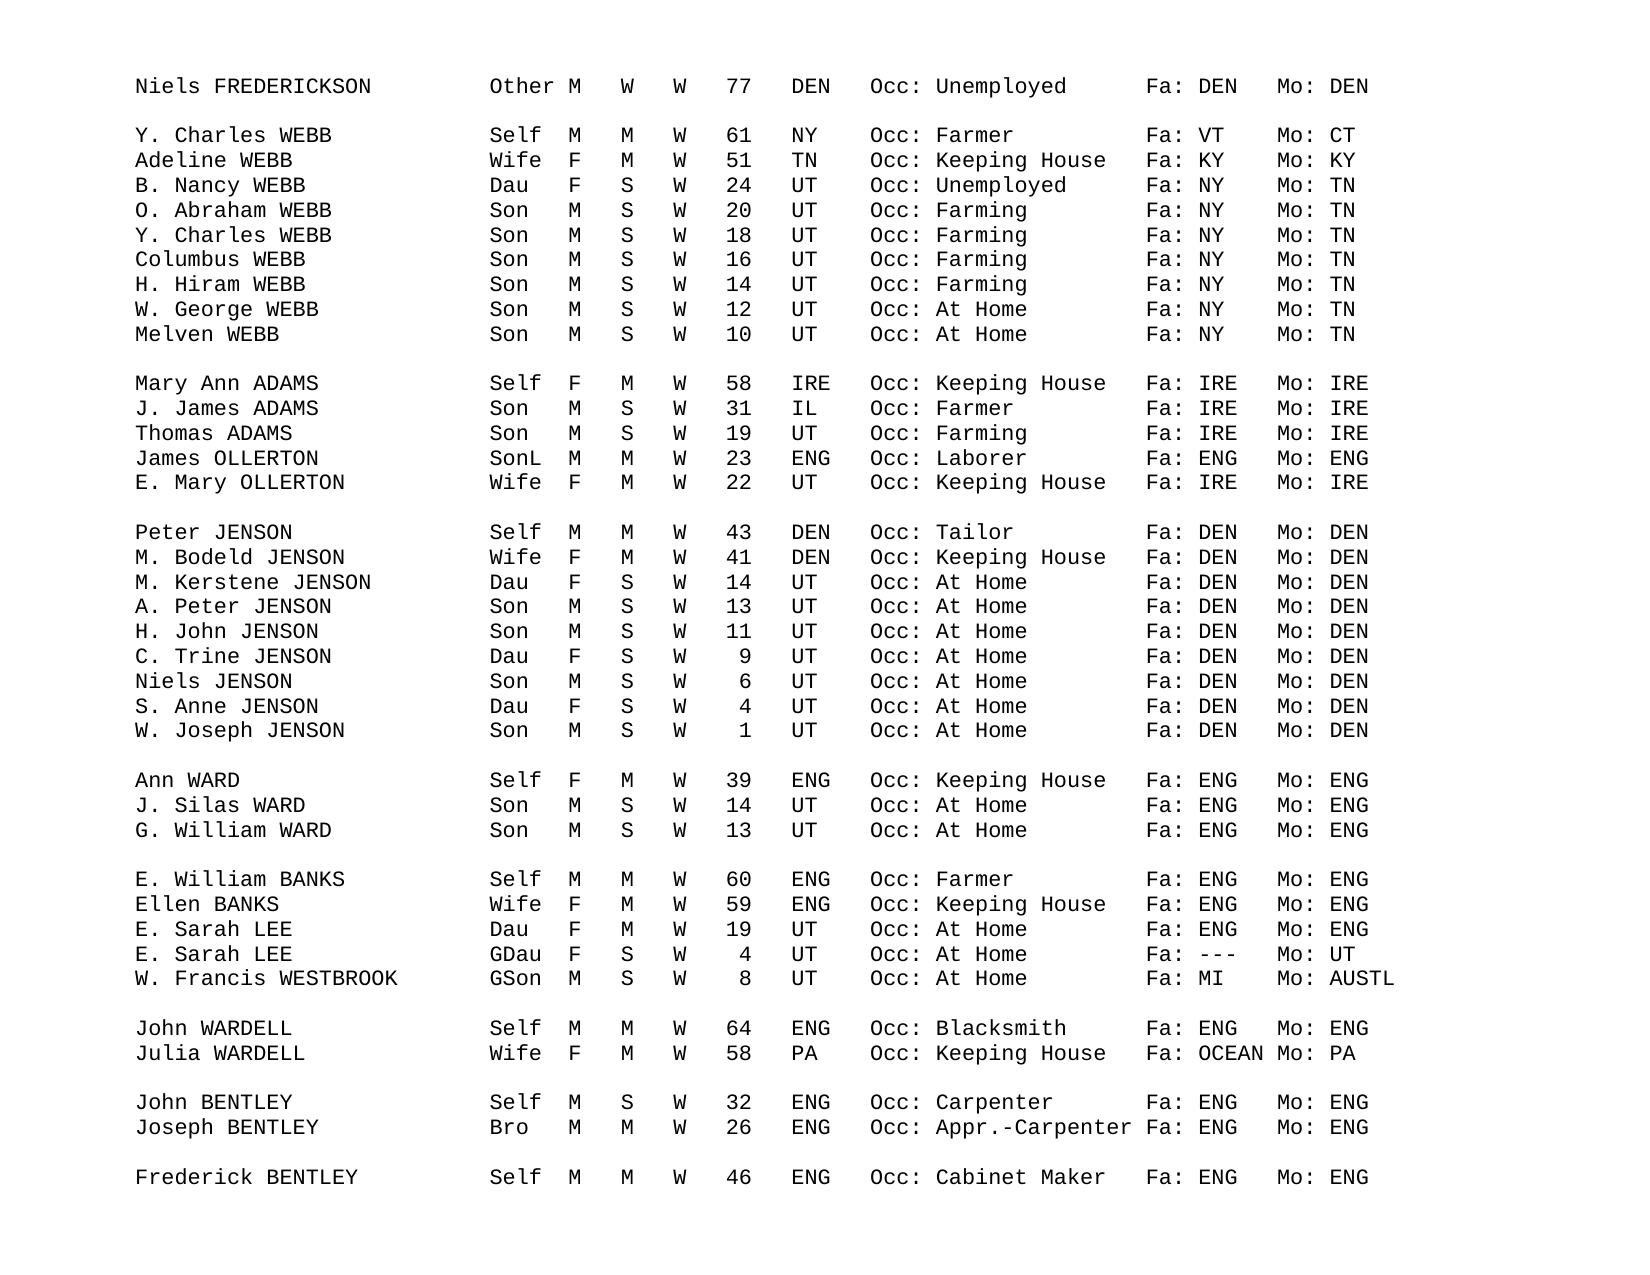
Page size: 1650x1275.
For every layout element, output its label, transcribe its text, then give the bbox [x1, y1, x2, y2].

text H. John JENSON Son M S W 11 UT Occ: At Home Fa: DEN Mo: DEN [135, 620, 1515, 645]
text M. Kerstene JENSON Dau F S W 14 UT Occ: At Home Fa: DEN Mo: DEN [135, 571, 1515, 596]
text E. William BANKS Self M M W 60 ENG Occ: Farmer Fa: ENG Mo: ENG [135, 868, 1515, 893]
text Ellen BANKS Wife F M W 59 ENG Occ: Keeping House Fa: ENG Mo: ENG [135, 893, 1515, 918]
text Frederick BENTLEY Self M M W 46 ENG Occ: Cabinet Maker Fa: ENG Mo: ENG [135, 1166, 1515, 1191]
text Columbus WEBB Son M S W 16 UT Occ: Farming Fa: NY Mo: TN [135, 248, 1515, 273]
text J. James ADAMS Son M S W 31 IL Occ: Farmer Fa: IRE Mo: IRE [135, 397, 1515, 422]
text J. Silas WARD Son M S W 14 UT Occ: At Home Fa: ENG Mo: ENG [135, 794, 1515, 819]
text Y. Charles WEBB Son M S W 18 UT Occ: Farming Fa: NY Mo: TN [135, 224, 1515, 248]
text A. Peter JENSON Son M S W 13 UT Occ: At Home Fa: DEN Mo: DEN [135, 596, 1515, 620]
text B. Nancy WEBB Dau F S W 24 UT Occ: Unemployed Fa: NY Mo: TN [135, 174, 1515, 199]
text E. Sarah LEE GDau F S W 4 UT Occ: At Home Fa: --- Mo: UT [135, 943, 1515, 967]
text G. William WARD Son M S W 13 UT Occ: At Home Fa: ENG Mo: ENG [135, 819, 1515, 843]
text Adeline WEBB Wife F M W 51 TN Occ: Keeping House Fa: KY Mo: KY [135, 149, 1515, 174]
text O. Abraham WEBB Son M S W 20 UT Occ: Farming Fa: NY Mo: TN [135, 199, 1515, 224]
text H. Hiram WEBB Son M S W 14 UT Occ: Farming Fa: NY Mo: TN [135, 273, 1515, 298]
text James OLLERTON SonL M M W 23 ENG Occ: Laborer Fa: ENG Mo: ENG [135, 447, 1515, 472]
text W. Francis WESTBROOK GSon M S W 8 UT Occ: At Home Fa: MI Mo: AUSTL [135, 967, 1515, 992]
text John WARDELL Self M M W 64 ENG Occ: Blacksmith Fa: ENG Mo: ENG [135, 1017, 1515, 1042]
text E. Mary OLLERTON Wife F M W 22 UT Occ: Keeping House Fa: IRE Mo: IRE [135, 472, 1515, 496]
text John BENTLEY Self M S W 32 ENG Occ: Carpenter Fa: ENG Mo: ENG [135, 1091, 1515, 1116]
text Thomas ADAMS Son M S W 19 UT Occ: Farming Fa: IRE Mo: IRE [135, 422, 1515, 447]
text Ann WARD Self F M W 39 ENG Occ: Keeping House Fa: ENG Mo: ENG [135, 769, 1515, 794]
text Joseph BENTLEY Bro M M W 26 ENG Occ: Appr.-Carpenter Fa: ENG Mo: ENG [135, 1116, 1515, 1141]
text M. Bodeld JENSON Wife F M W 41 DEN Occ: Keeping House Fa: DEN Mo: DEN [135, 546, 1515, 571]
text S. Anne JENSON Dau F S W 4 UT Occ: At Home Fa: DEN Mo: DEN [135, 695, 1515, 719]
text C. Trine JENSON Dau F S W 9 UT Occ: At Home Fa: DEN Mo: DEN [135, 645, 1515, 670]
text Melven WEBB Son M S W 10 UT Occ: At Home Fa: NY Mo: TN [135, 323, 1515, 348]
text Peter JENSON Self M M W 43 DEN Occ: Tailor Fa: DEN Mo: DEN [135, 521, 1515, 546]
text Mary Ann ADAMS Self F M W 58 IRE Occ: Keeping House Fa: IRE Mo: IRE [135, 372, 1515, 397]
text Niels JENSON Son M S W 6 UT Occ: At Home Fa: DEN Mo: DEN [135, 670, 1515, 695]
text W. George WEBB Son M S W 12 UT Occ: At Home Fa: NY Mo: TN [135, 298, 1515, 323]
text W. Joseph JENSON Son M S W 1 UT Occ: At Home Fa: DEN Mo: DEN [135, 719, 1515, 744]
text Y. Charles WEBB Self M M W 61 NY Occ: Farmer Fa: VT Mo: CT [135, 124, 1515, 149]
text E. Sarah LEE Dau F M W 19 UT Occ: At Home Fa: ENG Mo: ENG [135, 918, 1515, 943]
text Niels FREDERICKSON Other M W W 77 DEN Occ: Unemployed Fa: DEN Mo: DEN [135, 75, 1515, 100]
text Julia WARDELL Wife F M W 58 PA Occ: Keeping House Fa: OCEAN Mo: PA [135, 1042, 1515, 1067]
